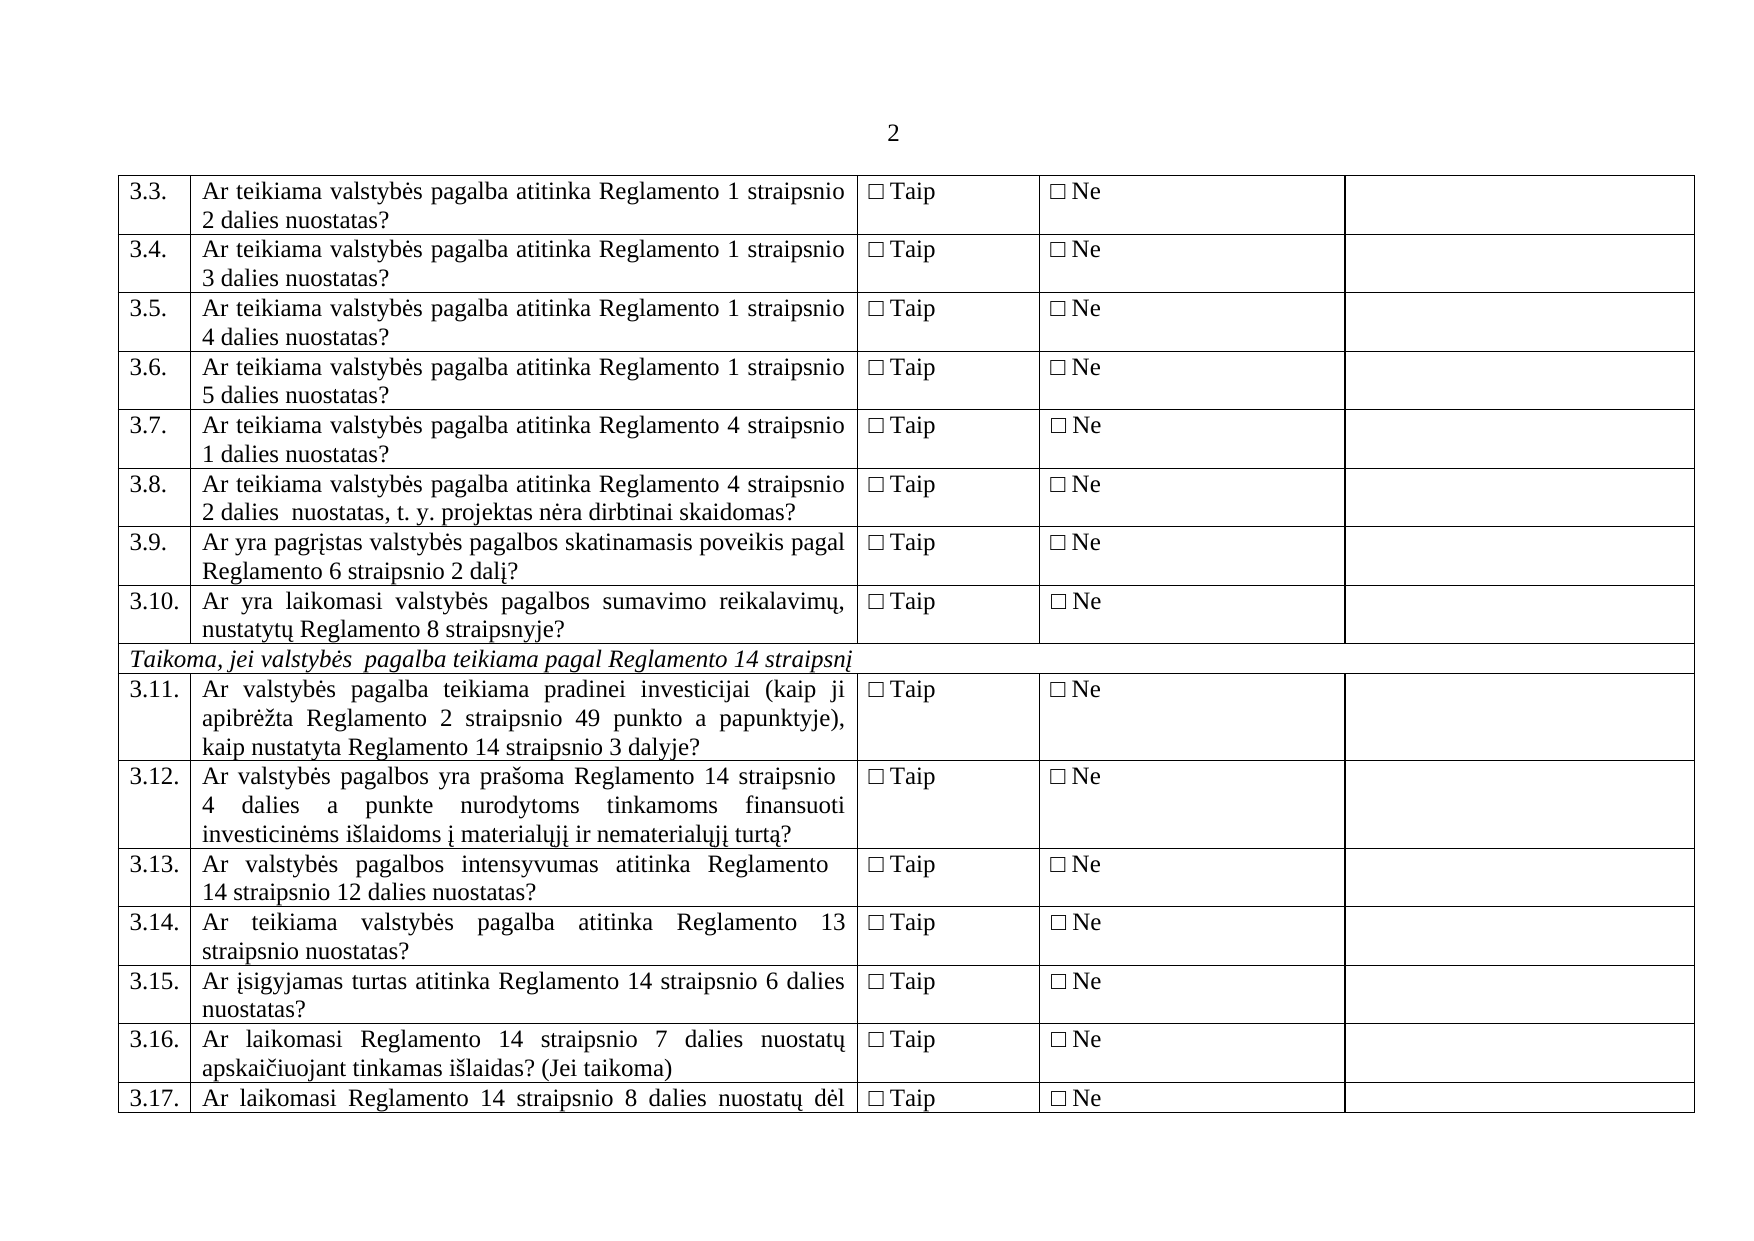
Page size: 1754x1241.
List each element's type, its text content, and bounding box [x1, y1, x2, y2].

table_cell 3.15. [119, 966, 190, 1023]
table_cell □ Taip [858, 410, 1039, 468]
table_cell □ Ne [1040, 761, 1344, 848]
table_cell □ Ne [1040, 966, 1344, 1023]
table_cell [1346, 674, 1694, 760]
table_cell [1346, 352, 1694, 409]
table_cell 3.4. [119, 235, 190, 292]
table_cell [1346, 849, 1694, 906]
table_cell □ Taip [858, 293, 1039, 351]
table_cell Ar valstybės pagalbos yra prašoma Reglamento 14 straipsnio 4 dalies a punkte nurodytoms tinkamoms finansuoti investicinėms išlaidoms į materialųjį ir nematerialųjį turtą? [191, 761, 857, 848]
table_cell [1346, 469, 1694, 526]
table_cell □ Ne [1040, 674, 1344, 760]
table_cell Ar teikiama valstybės pagalba atitinka Reglamento 1 straipsnio 5 dalies nuostatas? [191, 352, 857, 409]
table_cell □ Taip [858, 176, 1039, 233]
table_cell [1346, 235, 1694, 292]
table_cell Ar teikiama valstybės pagalba atitinka Reglamento 4 straipsnio 2 dalies nuostatas, t. y. projektas nėra dirbtinai skaidomas? [191, 469, 857, 526]
table_cell □ Ne [1040, 907, 1344, 965]
table_cell □ Taip [858, 527, 1039, 585]
table_cell Ar yra pagrįstas valstybės pagalbos skatinamasis poveikis pagal Reglamento 6 straipsnio 2 dalį? [191, 527, 857, 585]
table_cell 3.11. [119, 674, 190, 760]
table_cell 3.14. [119, 907, 190, 965]
table_cell □ Taip [858, 849, 1039, 906]
table_cell [1346, 176, 1694, 233]
table_cell Ar laikomasi Reglamento 14 straipsnio 7 dalies nuostatų apskaičiuojant tinkamas išlaidas? (Jei taikoma) [191, 1024, 857, 1082]
table_cell 3.13. [119, 849, 190, 906]
table_cell □ Ne [1040, 849, 1344, 906]
table_cell Ar teikiama valstybės pagalba atitinka Reglamento 4 straipsnio 1 dalies nuostatas? [191, 410, 857, 468]
table_cell Ar įsigyjamas turtas atitinka Reglamento 14 straipsnio 6 dalies nuostatas? [191, 966, 857, 1023]
table_cell □ Taip [858, 1024, 1039, 1082]
table_cell 3.7. [119, 410, 190, 468]
table_cell 3.12. [119, 761, 190, 848]
table_cell □ Taip [858, 469, 1039, 526]
table_cell [1346, 966, 1694, 1023]
table_cell 3.6. [119, 352, 190, 409]
table_cell □ Ne [1040, 410, 1344, 468]
table_cell 3.9. [119, 527, 190, 585]
table_cell □ Ne [1040, 235, 1344, 292]
table_cell □ Ne [1040, 1083, 1344, 1112]
table_cell Ar teikiama valstybės pagalba atitinka Reglamento 1 straipsnio 2 dalies nuostatas? [191, 176, 857, 233]
table_cell □ Taip [858, 586, 1039, 643]
table_cell □ Taip [858, 235, 1039, 292]
table_cell □ Taip [858, 1083, 1039, 1112]
table_cell □ Ne [1040, 293, 1344, 351]
table_cell Ar teikiama valstybės pagalba atitinka Reglamento 13 straipsnio nuostatas? [191, 907, 857, 965]
table_cell [1346, 761, 1694, 848]
table_cell □ Taip [858, 674, 1039, 760]
table_cell Ar valstybės pagalbos intensyvumas atitinka Reglamento 14 straipsnio 12 dalies nuostatas? [191, 849, 857, 906]
table_cell □ Ne [1040, 527, 1344, 585]
table_cell 3.16. [119, 1024, 190, 1082]
table_cell Ar teikiama valstybės pagalba atitinka Reglamento 1 straipsnio 3 dalies nuostatas? [191, 235, 857, 292]
table_cell 3.3. [119, 176, 190, 233]
table_cell 3.5. [119, 293, 190, 351]
table_cell □ Ne [1040, 352, 1344, 409]
table_cell 3.10. [119, 586, 190, 643]
table_cell Ar yra laikomasi valstybės pagalbos sumavimo reikalavimų, nustatytų Reglamento 8 straipsnyje? [191, 586, 857, 643]
table_cell [1346, 410, 1694, 468]
table_cell Taikoma, jei valstybės pagalba teikiama pagal Reglamento 14 straipsnį [119, 644, 1694, 673]
table_cell □ Ne [1040, 469, 1344, 526]
table_cell [1346, 293, 1694, 351]
table_cell □ Ne [1040, 176, 1344, 233]
table_cell □ Taip [858, 907, 1039, 965]
table_cell 3.17. [119, 1083, 190, 1112]
table_cell 3.8. [119, 469, 190, 526]
table_cell Ar teikiama valstybės pagalba atitinka Reglamento 1 straipsnio 4 dalies nuostatas? [191, 293, 857, 351]
table_cell □ Ne [1040, 586, 1344, 643]
table_cell □ Ne [1040, 1024, 1344, 1082]
table_cell [1346, 527, 1694, 585]
table_cell □ Taip [858, 352, 1039, 409]
table_cell [1346, 1024, 1694, 1082]
table_cell [1346, 586, 1694, 643]
table_cell [1346, 907, 1694, 965]
table_cell [1346, 1083, 1694, 1112]
table_cell Ar valstybės pagalba teikiama pradinei investicijai (kaip ji apibrėžta Reglamento 2 straipsnio 49 punkto a papunktyje), kaip nustatyta Reglamento 14 straipsnio 3 dalyje? [191, 674, 857, 760]
table_cell □ Taip [858, 761, 1039, 848]
table_cell □ Taip [858, 966, 1039, 1023]
table_cell Ar laikomasi Reglamento 14 straipsnio 8 dalies nuostatų dėl [191, 1083, 857, 1112]
